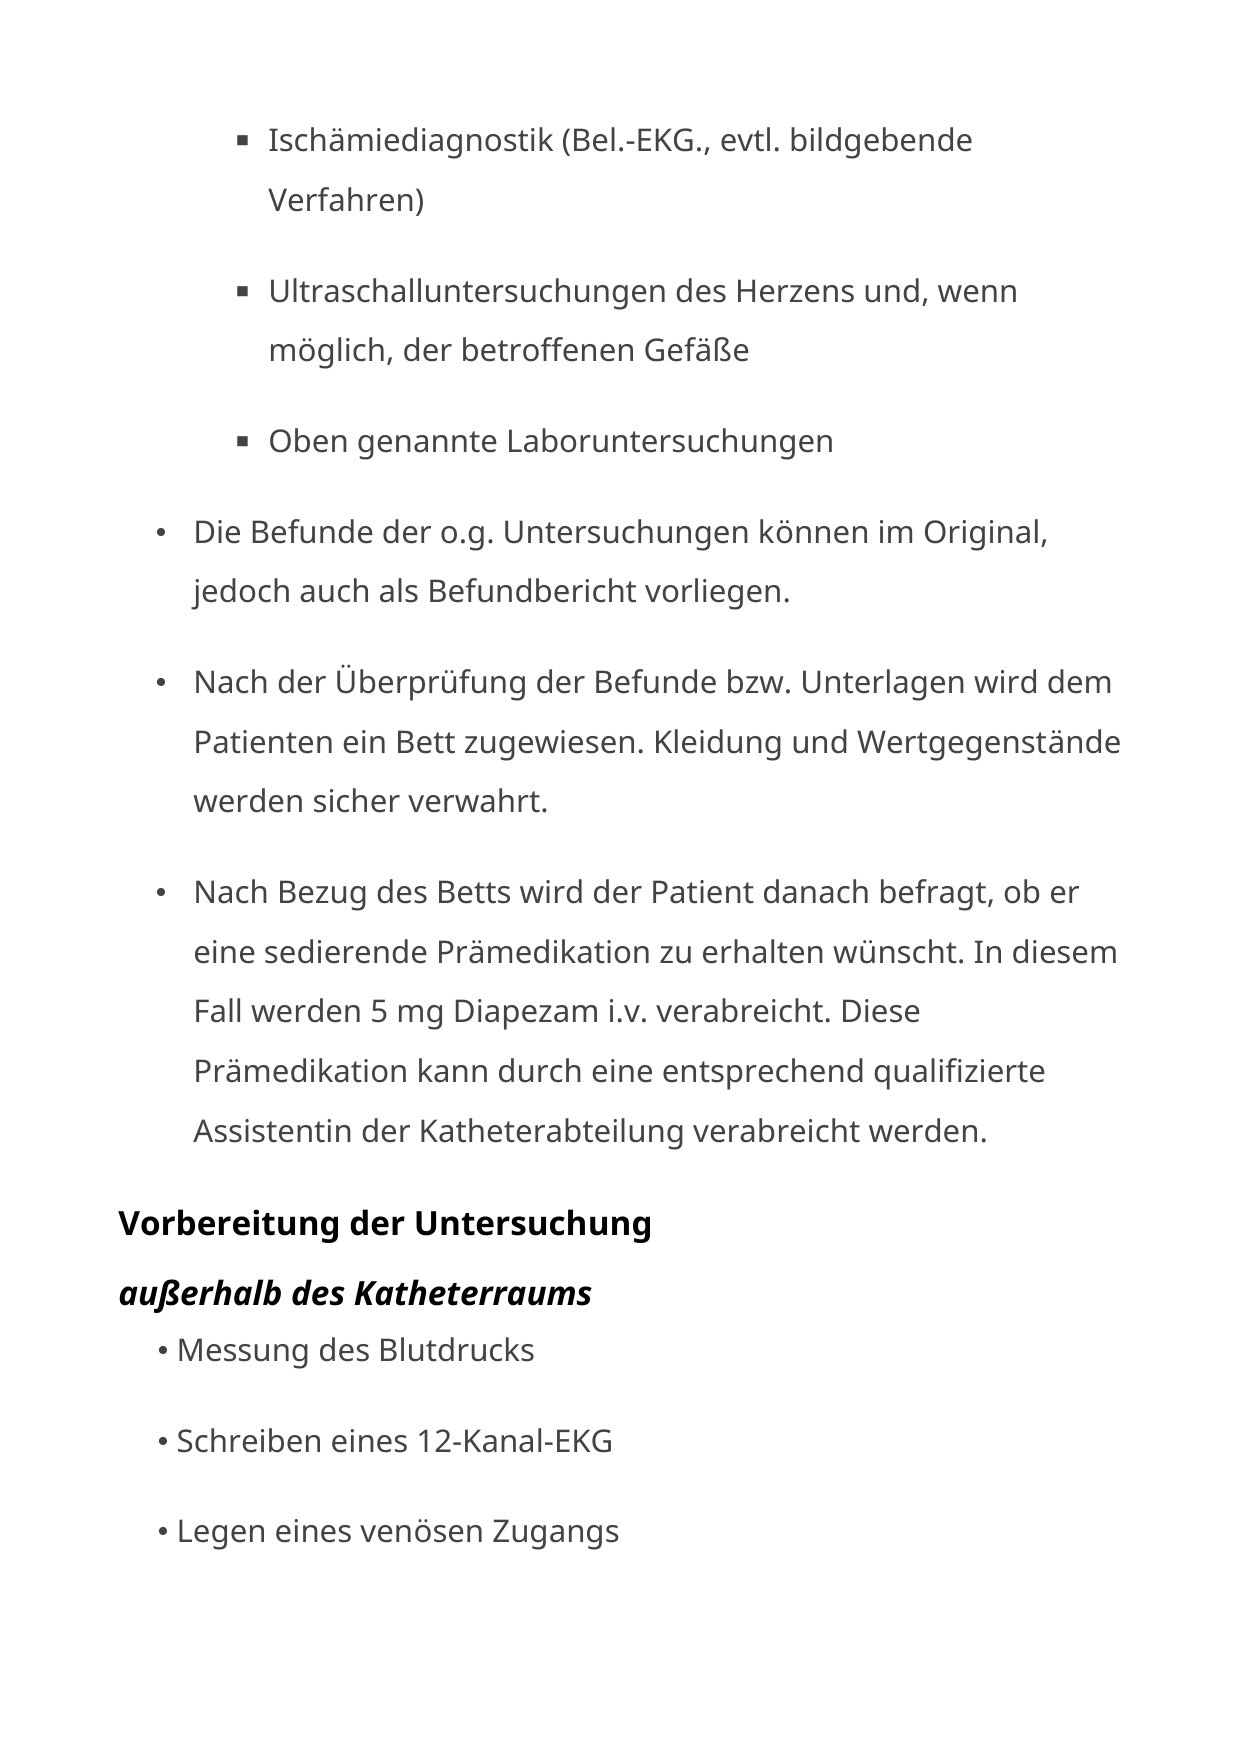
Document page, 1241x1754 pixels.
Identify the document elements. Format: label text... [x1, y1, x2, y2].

list Die Befunde der o.g. Untersuchungen können im Original, jedoch auch als Befundbericht vorliegen. [156, 510, 1122, 612]
subtitle Vorbereitung der Untersuchung [118, 1199, 1122, 1245]
list Schreiben eines 12-Kanal-EKG [158, 1418, 1122, 1461]
list Ischämiediagnostik (Bel.-EKG., evtl. bildgebende Verfahren) [231, 118, 1122, 220]
list Ultraschalluntersuchungen des Herzens und, wenn möglich, der betroffenen Gefäße [231, 268, 1122, 371]
subtitle außerhalb des Katheterraums [118, 1270, 1122, 1315]
list Nach der Überprüfung der Befunde bzw. Unterlagen wird dem Patienten ein Bett zugewiesen. Kleidung und Wertgegenstände werden sicher verwahrt. [156, 660, 1122, 822]
list Legen eines venösen Zugangs [158, 1509, 1122, 1552]
list Messung des Blutdrucks [158, 1328, 1122, 1370]
list Nach Bezug des Betts wird der Patient danach befragt, ob er eine sedierende Prämedikation zu erhalten wünscht. In diesem Fall werden 5 mg Diapezam i.v. verabreicht. Diese Prämedikation kann durch eine entsprechend qualifizierte Assistentin der Katheterabteilung verabreicht werden. [156, 870, 1122, 1151]
list Oben genannte Laboruntersuchungen [231, 419, 1122, 462]
